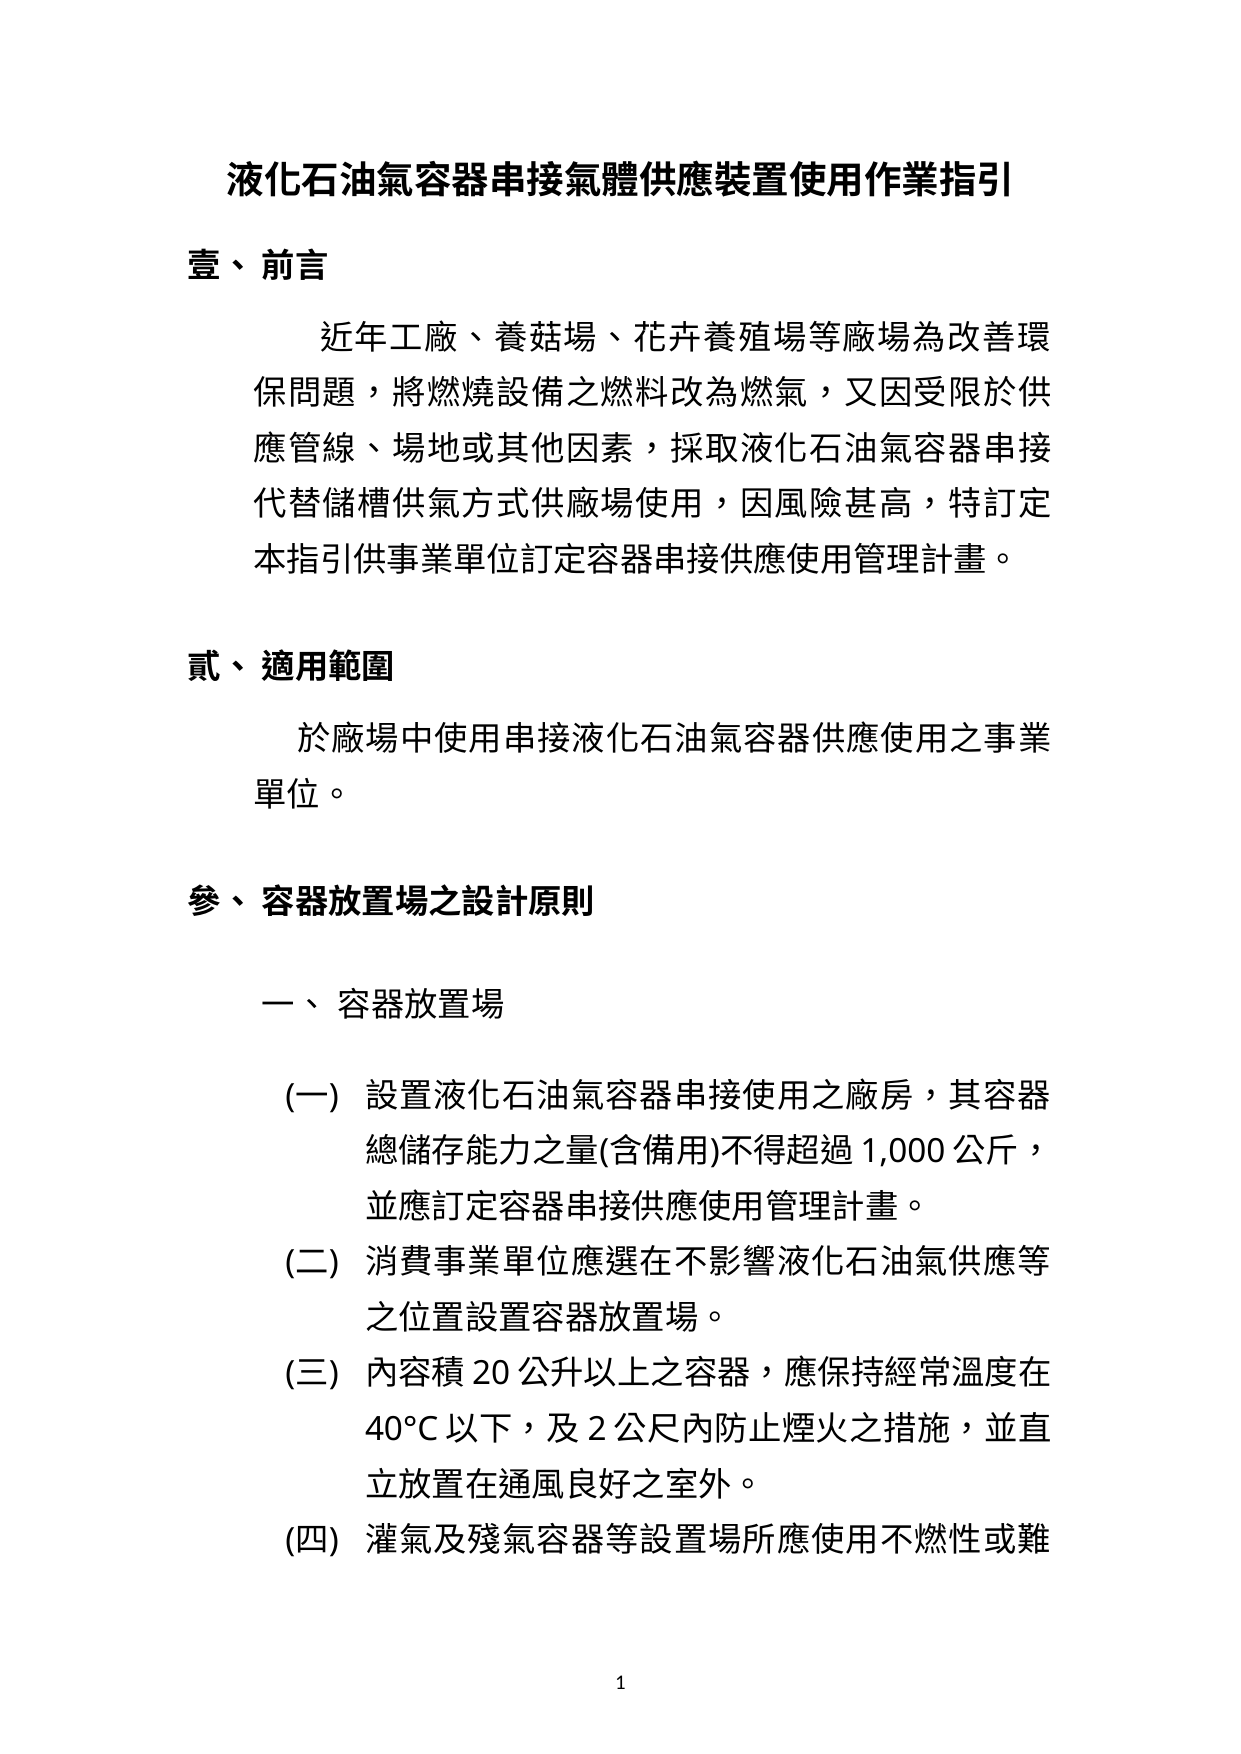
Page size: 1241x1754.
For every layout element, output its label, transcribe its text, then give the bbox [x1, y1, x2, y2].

text 於廠場中使用串接液化石油氣容器供應使用之事業單位。 [253, 712, 1053, 816]
text 近年工廠、養菇場、花卉養殖場等廠場為改善環保問題，將燃燒設備之燃料改為燃氣，又因受限於供應管線、場地或其他因素，採取液化石油氣容器串接代替儲槽供氣方式供廠場使用，因風險甚高，特訂定本指引供事業單位訂定容器串接供應使用管理計畫。 [253, 311, 1053, 581]
subtitle 設置液化石油氣容器串接使用之廠房，其容器總儲存能力之量(含備用)不得超過1,000公斤，並應訂定容器串接供應使用管理計畫。 [285, 1068, 1053, 1228]
subtitle 適用範圍 [187, 640, 1053, 688]
subtitle 前言 [187, 238, 1053, 287]
subtitle 消費事業單位應選在不影響液化石油氣供應等之位置設置容器放置場。 [285, 1235, 1053, 1339]
subtitle 內容積20公升以上之容器，應保持經常溫度在40°C以下，及2公尺內防止煙火之措施，並直立放置在通風良好之室外。 [285, 1346, 1053, 1506]
subtitle 液化石油氣容器串接氣體供應裝置使用作業指引 [187, 150, 1053, 204]
subtitle 容器放置場 [261, 978, 1053, 1026]
subtitle 容器放置場之設計原則 [187, 875, 1053, 923]
subtitle 灌氣及殘氣容器等設置場所應使用不燃性或難燃性材料構築輕質屋頂；應依消防法有關規定設置必要之消防設備，防止濕氣、水滴等腐蝕，及防止因滾落、翻倒造成衝撃及閥等受損，採取物體飛落之防護措施。 [285, 1513, 1053, 1561]
